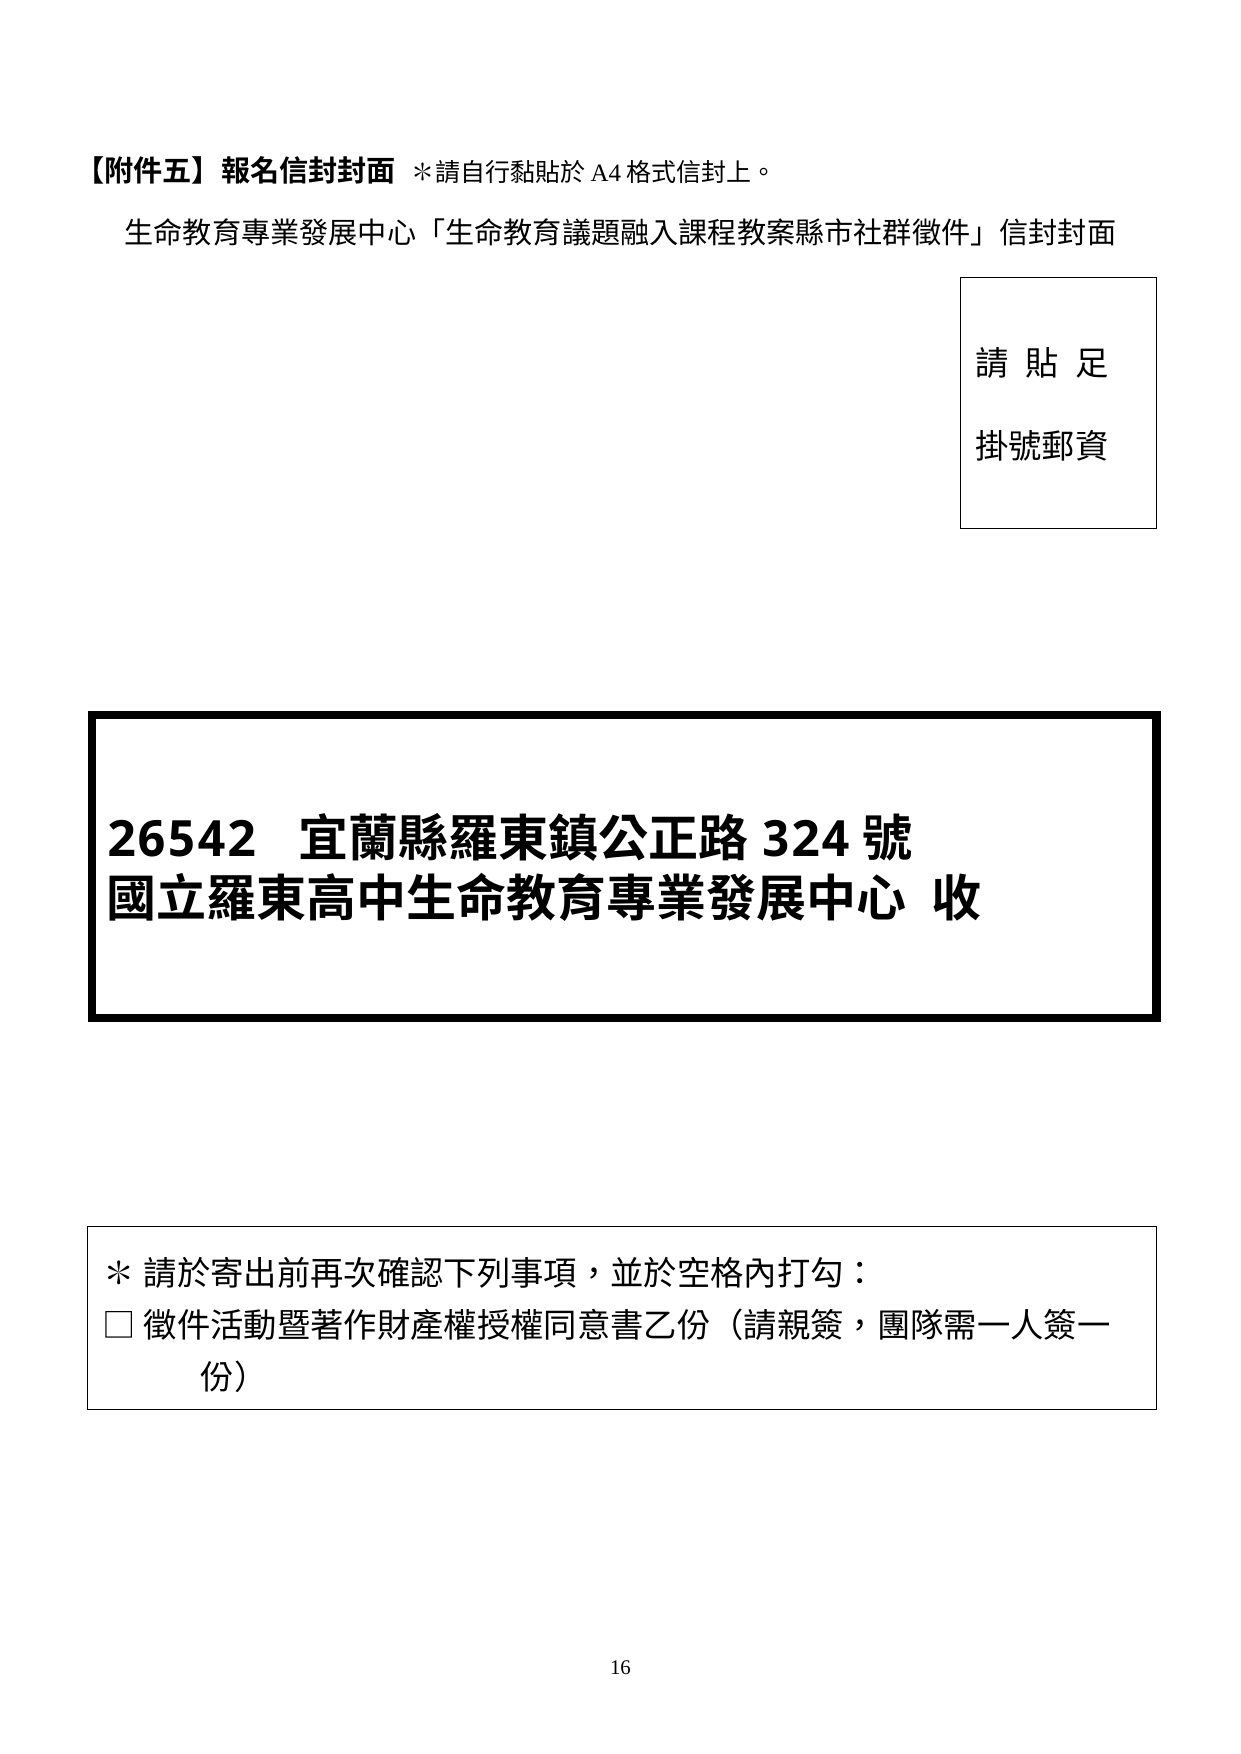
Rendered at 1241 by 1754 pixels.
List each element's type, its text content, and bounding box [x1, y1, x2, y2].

text 生命教育專業發展中心「生命教育議題融入課程教案縣市社群徵件」信封封面 [75, 189, 1165, 252]
text 【附件五】報名信封封面 ✽請自行黏貼於A4格式信封上。 [75, 127, 1165, 189]
